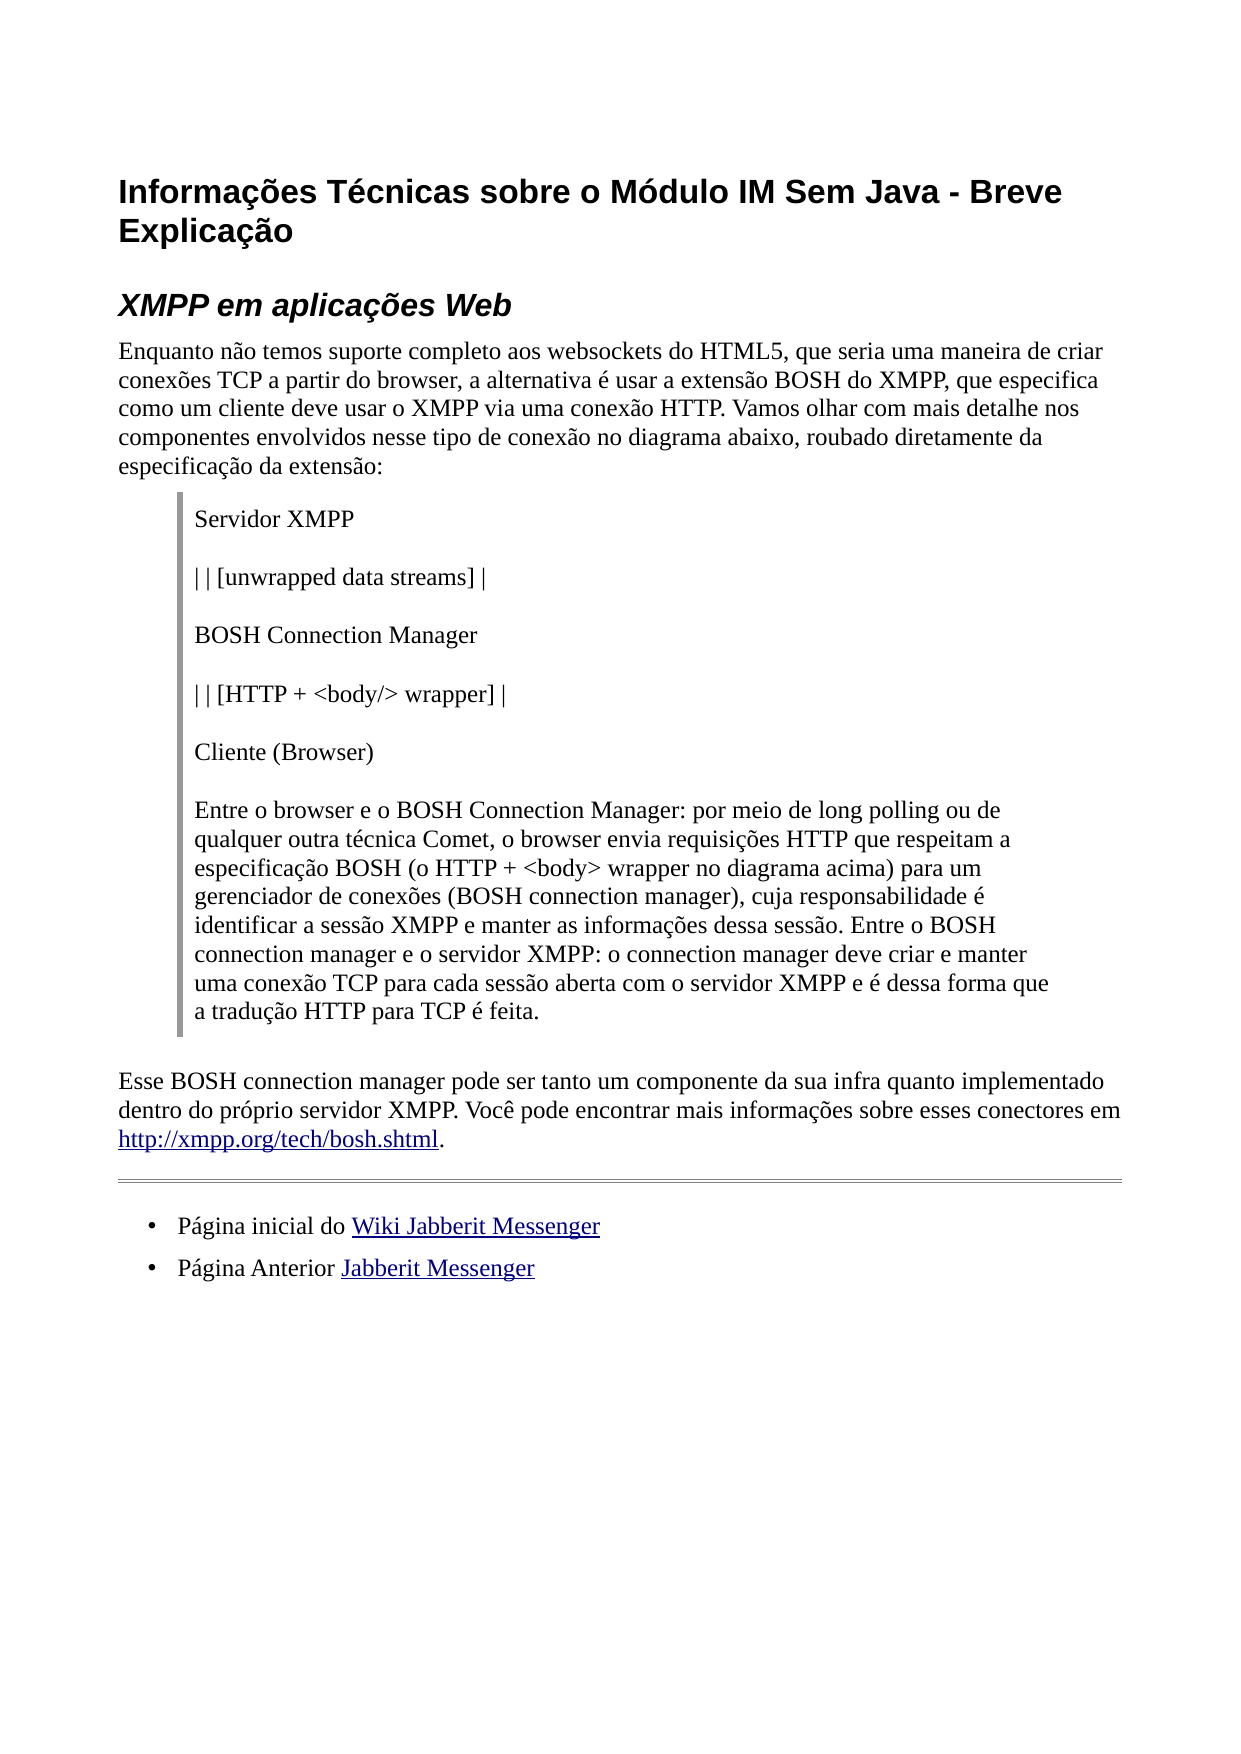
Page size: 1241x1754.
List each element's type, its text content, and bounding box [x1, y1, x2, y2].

subtitle XMPP em aplicações Web [118, 287, 1122, 323]
text Entre o browser e o BOSH Connection Manager: por meio de long polling ou de qualquer outra técnica Comet, o browser envia requisições HTTP que respeitam a especificação BOSH (o HTTP + <body> wrapper no diagrama acima) para um gerenciador de conexões (BOSH connection manager), cuja responsabilidade é identificar a sessão XMPP e manter as informações dessa sessão. Entre o BOSH connection manager e o servidor XMPP: o connection manager deve criar e manter uma conexão TCP para cada sessão aberta com o servidor XMPP e é dessa forma que a tradução HTTP para TCP é feita. [183, 783, 1063, 1037]
text | | [unwrapped data streams] | [183, 551, 1063, 591]
list Página inicial do Wiki Jabberit Messenger [148, 1211, 1122, 1240]
list Página Anterior Jabberit Messenger [148, 1253, 1122, 1281]
text Servidor XMPP [183, 492, 1063, 533]
text BOSH Connection Manager [183, 609, 1063, 649]
subtitle Informações Técnicas sobre o Módulo IM Sem Java - Breve Explicação [118, 172, 1122, 249]
text | | [HTTP + <body/> wrapper] | [183, 667, 1063, 707]
text Cliente (Browser) [183, 725, 1063, 766]
text Esse BOSH connection manager pode ser tanto um componente da sua infra quanto implementado dentro do próprio servidor XMPP. Você pode encontrar mais informações sobre esses conectores em http://xmpp.org/tech/bosh.shtml. [118, 1066, 1122, 1153]
text Enquanto não temos suporte completo aos websockets do HTML5, que seria uma maneira de criar conexões TCP a partir do browser, a alternativa é usar a extensão BOSH do XMPP, que especifica como um cliente deve usar o XMPP via uma conexão HTTP. Vamos olhar com mais detalhe nos componentes envolvidos nesse tipo de conexão no diagrama abaixo, roubado diretamente da especificação da extensão: [118, 336, 1122, 480]
